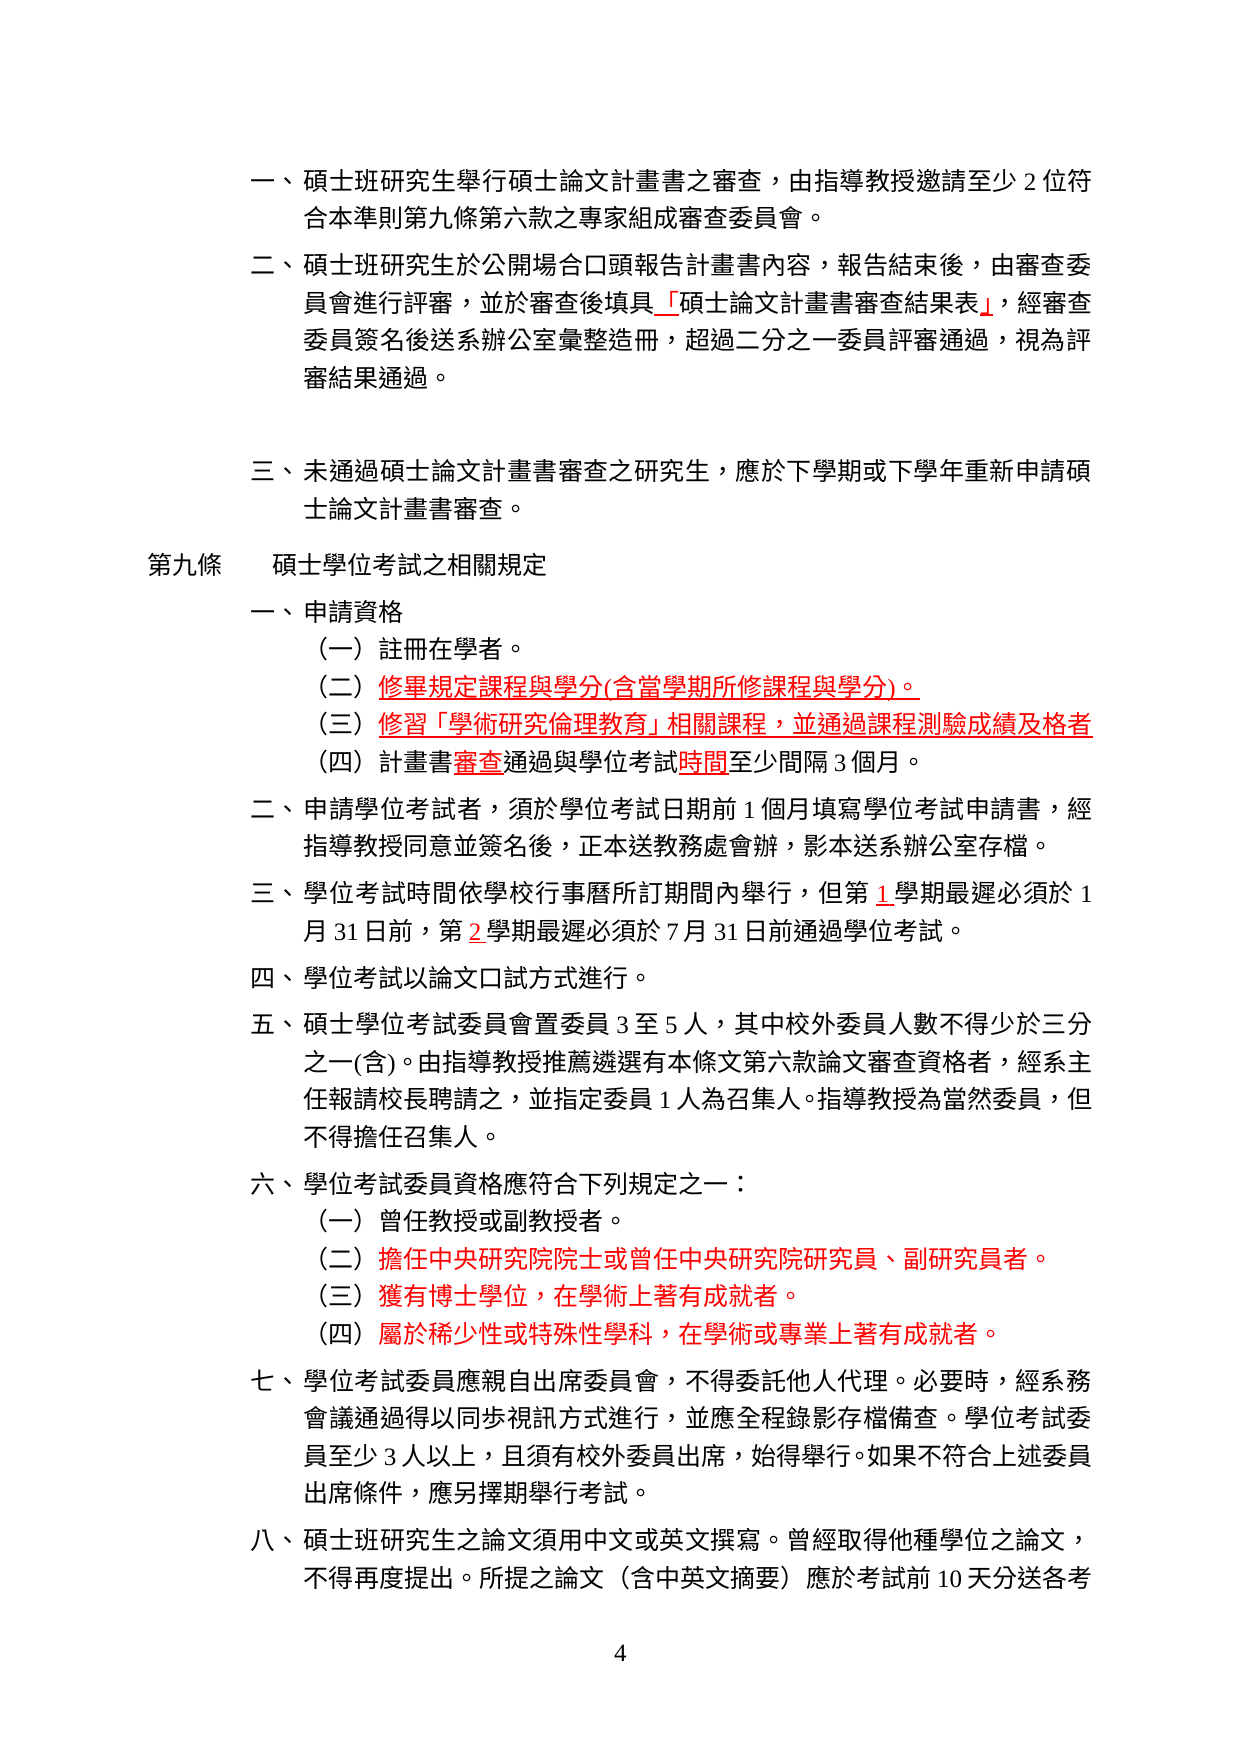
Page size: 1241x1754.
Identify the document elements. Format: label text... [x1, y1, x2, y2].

text （四）計畫書審查通過與學位考試時間至少間隔3個月。 [304, 742, 1092, 779]
list 碩士班研究生於公開場合口頭報告計畫書內容，報告結束後，由審查委員會進行評審，並於審查後填具「碩士論文計畫書審查結果表」，經審查委員簽名後送系辦公室彙整造冊，超過二分之一委員評審通過，視為評審結果通過。 [250, 245, 1092, 395]
list 學位考試委員應親自出席委員會，不得委託他人代理。必要時，經系務會議通過得以同歩視訊方式進行，並應全程錄影存檔備查。學位考試委員至少3人以上，且須有校外委員出席，始得舉行。如果不符合上述委員出席條件，應另擇期舉行考試。 [250, 1361, 1092, 1511]
list 碩士學位考試之相關規定 [148, 545, 1092, 582]
list 碩士班研究生之論文須用中文或英文撰寫。曾經取得他種學位之論文，不得再度提出。所提之論文（含中英文摘要）應於考試前10天分送各考 [250, 1520, 1092, 1595]
list 碩士班研究生舉行碩士論文計畫書之審查，由指導教授邀請至少2位符合本準則第九條第六款之專家組成審查委員會。 [250, 161, 1092, 236]
text （三）獲有博士學位，在學術上著有成就者。 [304, 1276, 1092, 1314]
list 申請資格 [250, 592, 1092, 629]
list 學位考試委員資格應符合下列規定之一： [250, 1164, 1092, 1201]
list 學位考試以論文口試方式進行。 [250, 957, 1092, 995]
text （三）修習「學術研究倫理教育」相關課程，並通過課程測驗成績及格者。 [304, 704, 1092, 742]
text （一）註冊在學者。 [304, 629, 1092, 667]
text （四）屬於稀少性或特殊性學科，在學術或專業上著有成就者。 [304, 1314, 1092, 1351]
text （一）曾任教授或副教授者。 [304, 1201, 1092, 1239]
list 申請學位考試者，須於學位考試日期前1個月填寫學位考試申請書，經指導教授同意並簽名後，正本送教務處會辦，影本送系辦公室存檔。 [250, 789, 1092, 864]
text （二）擔任中央研究院院士或曾任中央研究院研究員、副研究員者。 [304, 1239, 1092, 1276]
list 未通過碩士論文計畫書審查之研究生，應於下學期或下學年重新申請碩士論文計畫書審查。 [250, 451, 1092, 526]
list 碩士學位考試委員會置委員3至5人，其中校外委員人數不得少於三分之一(含)。由指導教授推薦遴選有本條文第六款論文審查資格者，經系主任報請校長聘請之，並指定委員1人為召集人。指導教授為當然委員，但不得擔任召集人。 [250, 1004, 1092, 1154]
list 學位考試時間依學校行事曆所訂期間內舉行，但第1學期最遲必須於1月31日前，第2學期最遲必須於7月31日前通過學位考試。 [250, 873, 1092, 948]
text （二）修畢規定課程與學分(含當學期所修課程與學分)。 [304, 667, 1092, 704]
